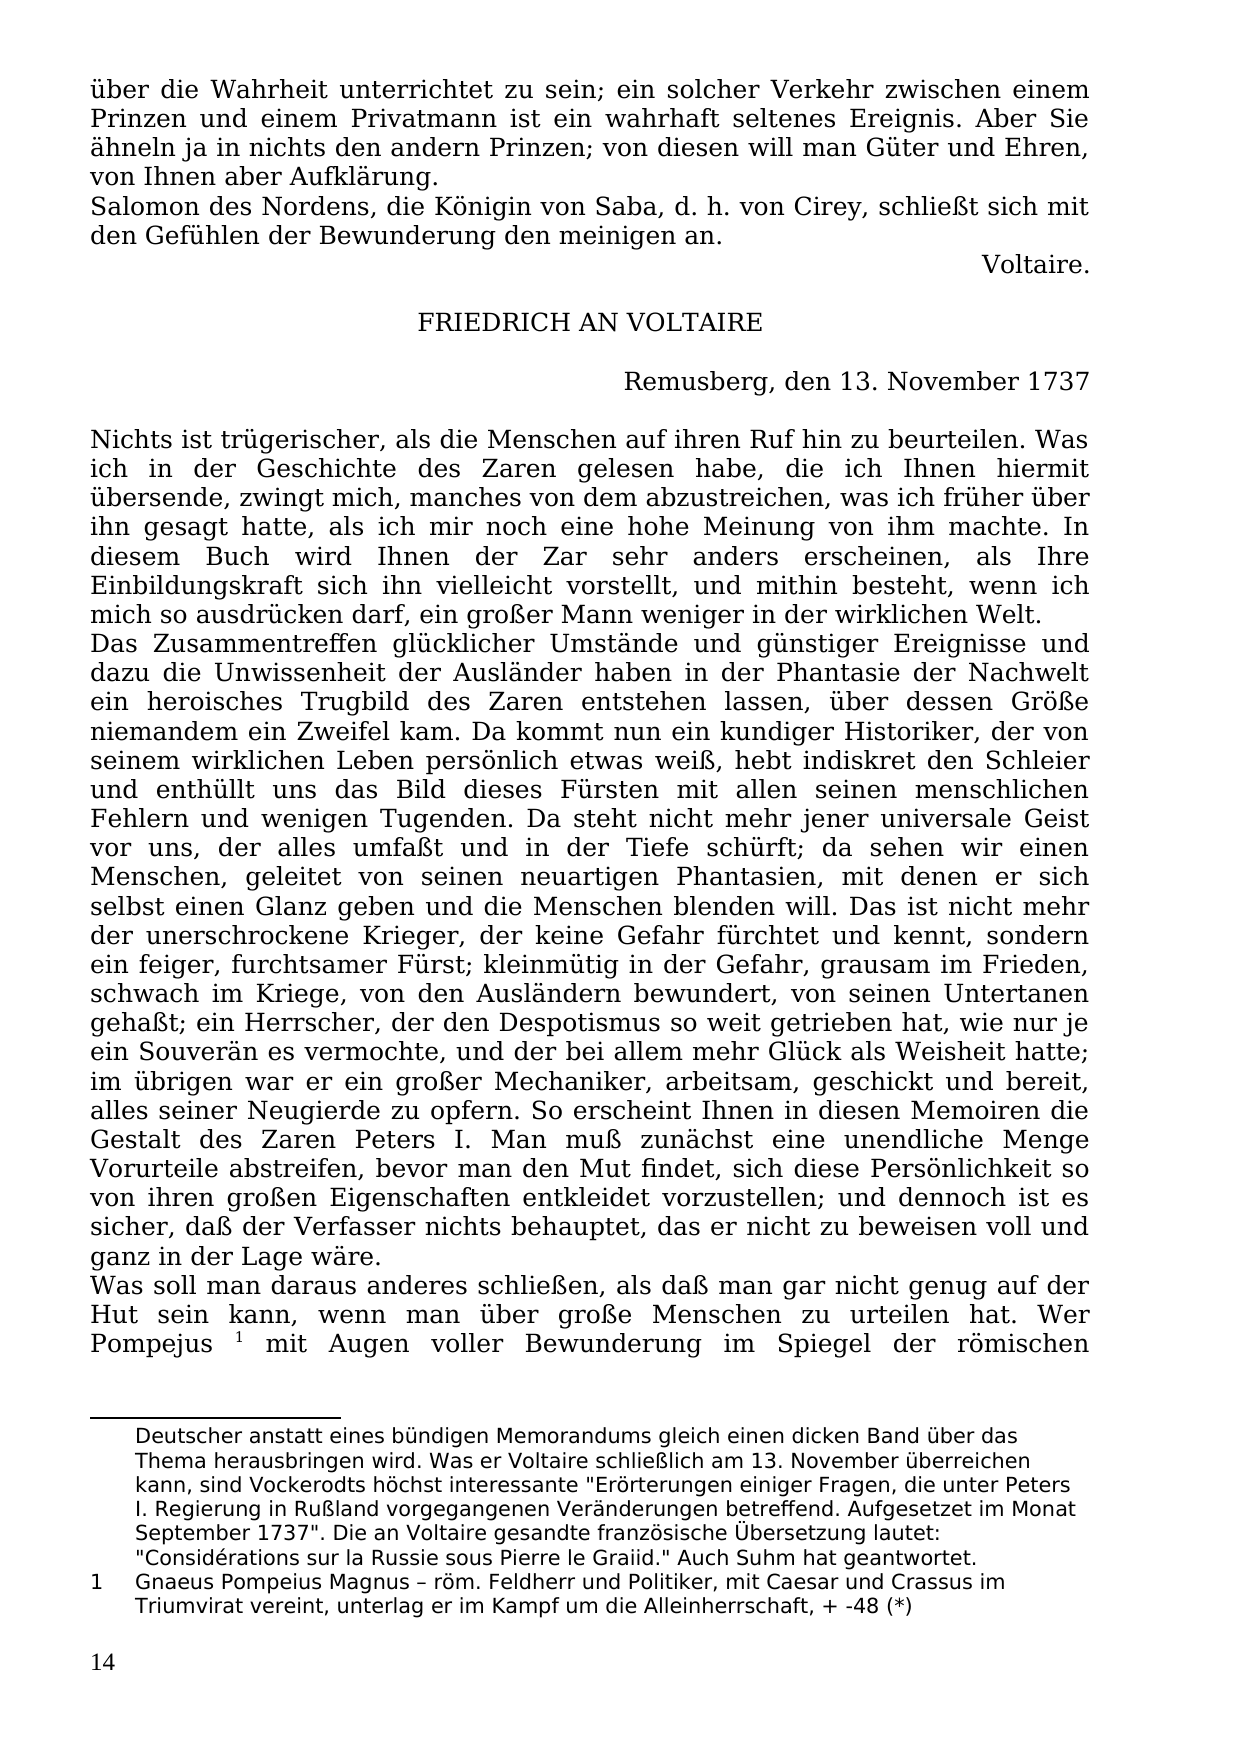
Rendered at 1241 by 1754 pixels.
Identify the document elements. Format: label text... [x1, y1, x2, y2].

text Was soll man daraus anderes schließen, als daß man gar nicht genug auf der Hut sein kann, wenn man über große Menschen zu urteilen hat. Wer Pompejus mit Augen voller Bewunderung im Spiegel der römischen [90, 1271, 1091, 1358]
text Remusberg, den 13. November 1737 [90, 367, 1091, 396]
text Nichts ist trügerischer, als die Menschen auf ihren Ruf hin zu beurteilen. Was ich in der Geschichte des Zaren gelesen habe, die ich Ihnen hiermit übersende, zwingt mich, manches von dem abzustreichen, was ich früher über ihn gesagt hatte, als ich mir noch eine hohe Meinung von ihm machte. In diesem Buch wird Ihnen der Zar sehr anders erscheinen, als Ihre Einbildungskraft sich ihn vielleicht vorstellt, und mithin besteht, wenn ich mich so ausdrücken darf, ein großer Mann weniger in der wirklichen Welt. [90, 425, 1091, 629]
text Voltaire. [90, 250, 1091, 279]
text Gnaeus Pompeius Magnus – röm. Feldherr und Politiker, mit Caesar und Crassus im Triumvirat vereint, unterlag er im Kampf um die Alleinherrschaft, + -48 (*) [90, 1570, 1091, 1618]
text Salomon des Nordens, die Königin von Saba, d. h. von Cirey, schließt sich mit den Gefühlen der Bewunderung den meinigen an. [90, 192, 1091, 250]
text über die Wahrheit unterrichtet zu sein; ein solcher Verkehr zwischen einem Prinzen und einem Privatmann ist ein wahrhaft seltenes Ereignis. Aber Sie ähneln ja in nichts den andern Prinzen; von diesen will man Güter und Ehren, von Ihnen aber Aufklärung. [90, 75, 1091, 192]
text Deutscher anstatt eines bündigen Memorandums gleich einen dicken Band über das Thema herausbringen wird. Was er Voltaire schließlich am 13. November überreichen kann, sind Vockerodts höchst interessante "Erörterungen einiger Fragen, die unter Peters I. Regierung in Rußland vorgegangenen Veränderungen betreffend. Aufgesetzet im Monat September 1737". Die an Voltaire gesandte französische Übersetzung lautet: "Considérations sur la Russie sous Pierre le Graiid." Auch Suhm hat geantwortet. [90, 1424, 1091, 1570]
text FRIEDRICH AN VOLTAIRE [90, 308, 1091, 337]
text Das Zusammentreffen glücklicher Umstände und günstiger Ereignisse und dazu die Unwissenheit der Ausländer haben in der Phantasie der Nachwelt ein heroisches Trugbild des Zaren entstehen lassen, über dessen Größe niemandem ein Zweifel kam. Da kommt nun ein kundiger Historiker, der von seinem wirklichen Leben persönlich etwas weiß, hebt indiskret den Schleier und enthüllt uns das Bild dieses Fürsten mit allen seinen menschlichen Fehlern und wenigen Tugenden. Da steht nicht mehr jener universale Geist vor uns, der alles umfaßt und in der Tiefe schürft; da sehen wir einen Menschen, geleitet von seinen neuartigen Phantasien, mit denen er sich selbst einen Glanz geben und die Menschen blenden will. Das ist nicht mehr der unerschrockene Krieger, der keine Gefahr fürchtet und kennt, sondern ein feiger, furchtsamer Fürst; kleinmütig in der Gefahr, grausam im Frieden, schwach im Kriege, von den Ausländern bewundert, von seinen Untertanen gehaßt; ein Herrscher, der den Despotismus so weit getrieben hat, wie nur je ein Souverän es vermochte, und der bei allem mehr Glück als Weisheit hatte; im übrigen war er ein großer Mechaniker, arbeitsam, geschickt und bereit, alles seiner Neugierde zu opfern. So erscheint Ihnen in diesen Memoiren die Gestalt des Zaren Peters I. Man muß zunächst eine unendliche Menge Vorurteile abstreifen, bevor man den Mut findet, sich diese Persönlichkeit so von ihren großen Eigenschaften entkleidet vorzustellen; und dennoch ist es sicher, daß der Verfasser nichts behauptet, das er nicht zu beweisen voll und ganz in der Lage wäre. [90, 629, 1091, 1271]
